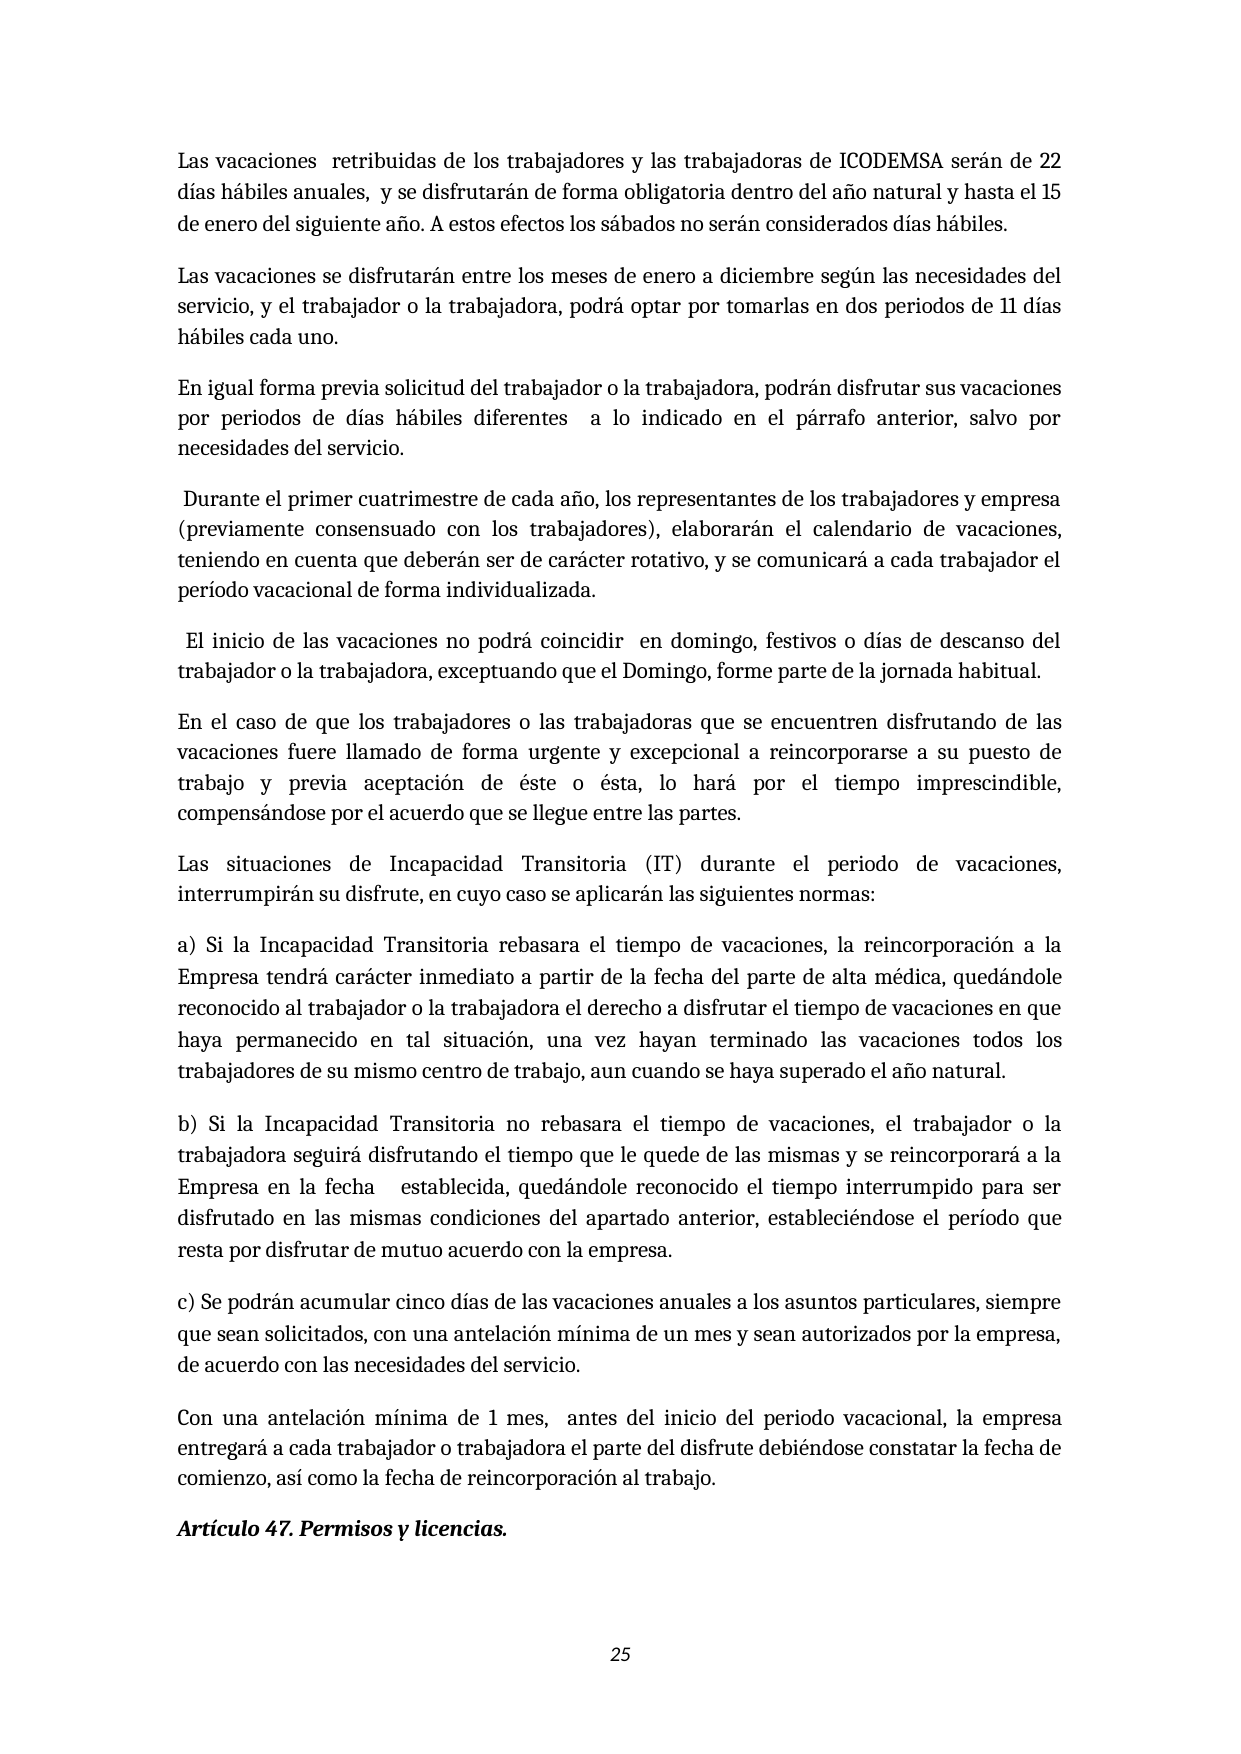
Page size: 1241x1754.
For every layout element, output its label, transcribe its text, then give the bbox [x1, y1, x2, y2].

text Las vacaciones se disfrutarán entre los meses de enero a diciembre según las necesidades del servicio, y el trabajador o la trabajadora, podrá optar por tomarlas en dos periodos de 11 días hábiles cada uno. [177, 263, 1063, 350]
text a) Si la Incapacidad Transitoria rebasara el tiempo de vacaciones, la reincorporación a la Empresa tendrá carácter inmediato a partir de la fecha del parte de alta médica, quedándole reconocido al trabajador o la trabajadora el derecho a disfrutar el tiempo de vacaciones en que haya permanecido en tal situación, una vez hayan terminado las vacaciones todos los trabajadores de su mismo centro de trabajo, aun cuando se haya superado el año natural. [177, 932, 1063, 1084]
text Artículo 47. Permisos y licencias. [177, 1516, 1063, 1542]
text En el caso de que los trabajadores o las trabajadoras que se encuentren disfrutando de las vacaciones fuere llamado de forma urgente y excepcional a reincorporarse a su puesto de trabajo y previa aceptación de éste o ésta, lo hará por el tiempo imprescindible, compensándose por el acuerdo que se llegue entre las partes. [177, 709, 1063, 826]
text El inicio de las vacaciones no podrá coincidir en domingo, festivos o días de descanso del trabajador o la trabajadora, exceptuando que el Domingo, forme parte de la jornada habitual. [177, 628, 1063, 684]
text b) Si la Incapacidad Transitoria no rebasara el tiempo de vacaciones, el trabajador o la trabajadora seguirá disfrutando el tiempo que le quede de las mismas y se reincorporará a la Empresa en la fecha establecida, quedándole reconocido el tiempo interrumpido para ser disfrutado en las mismas condiciones del apartado anterior, estableciéndose el período que resta por disfrutar de mutuo acuerdo con la empresa. [177, 1111, 1063, 1263]
text En igual forma previa solicitud del trabajador o la trabajadora, podrán disfrutar sus vacaciones por periodos de días hábiles diferentes a lo indicado en el párrafo anterior, salvo por necesidades del servicio. [177, 374, 1063, 461]
text Con una antelación mínima de 1 mes, antes del inicio del periodo vacacional, la empresa entregará a cada trabajador o trabajadora el parte del disfrute debiéndose constatar la fecha de comienzo, así como la fecha de reincorporación al trabajo. [177, 1405, 1063, 1491]
text Las vacaciones retribuidas de los trabajadores y las trabajadoras de ICODEMSA serán de 22 días hábiles anuales, y se disfrutarán de forma obligatoria dentro del año natural y hasta el 15 de enero del siguiente año. A estos efectos los sábados no serán considerados días hábiles. [177, 148, 1063, 237]
text c) Se podrán acumular cinco días de las vacaciones anuales a los asuntos particulares, siempre que sean solicitados, con una antelación mínima de un mes y sean autorizados por la empresa, de acuerdo con las necesidades del servicio. [177, 1289, 1063, 1379]
text Durante el primer cuatrimestre de cada año, los representantes de los trabajadores y empresa (previamente consensuado con los trabajadores), elaborarán el calendario de vacaciones, teniendo en cuenta que deberán ser de carácter rotativo, y se comunicará a cada trabajador el período vacacional de forma individualizada. [177, 486, 1063, 603]
text Las situaciones de Incapacidad Transitoria (IT) durante el periodo de vacaciones, interrumpirán su disfrute, en cuyo caso se aplicarán las siguientes normas: [177, 851, 1063, 907]
